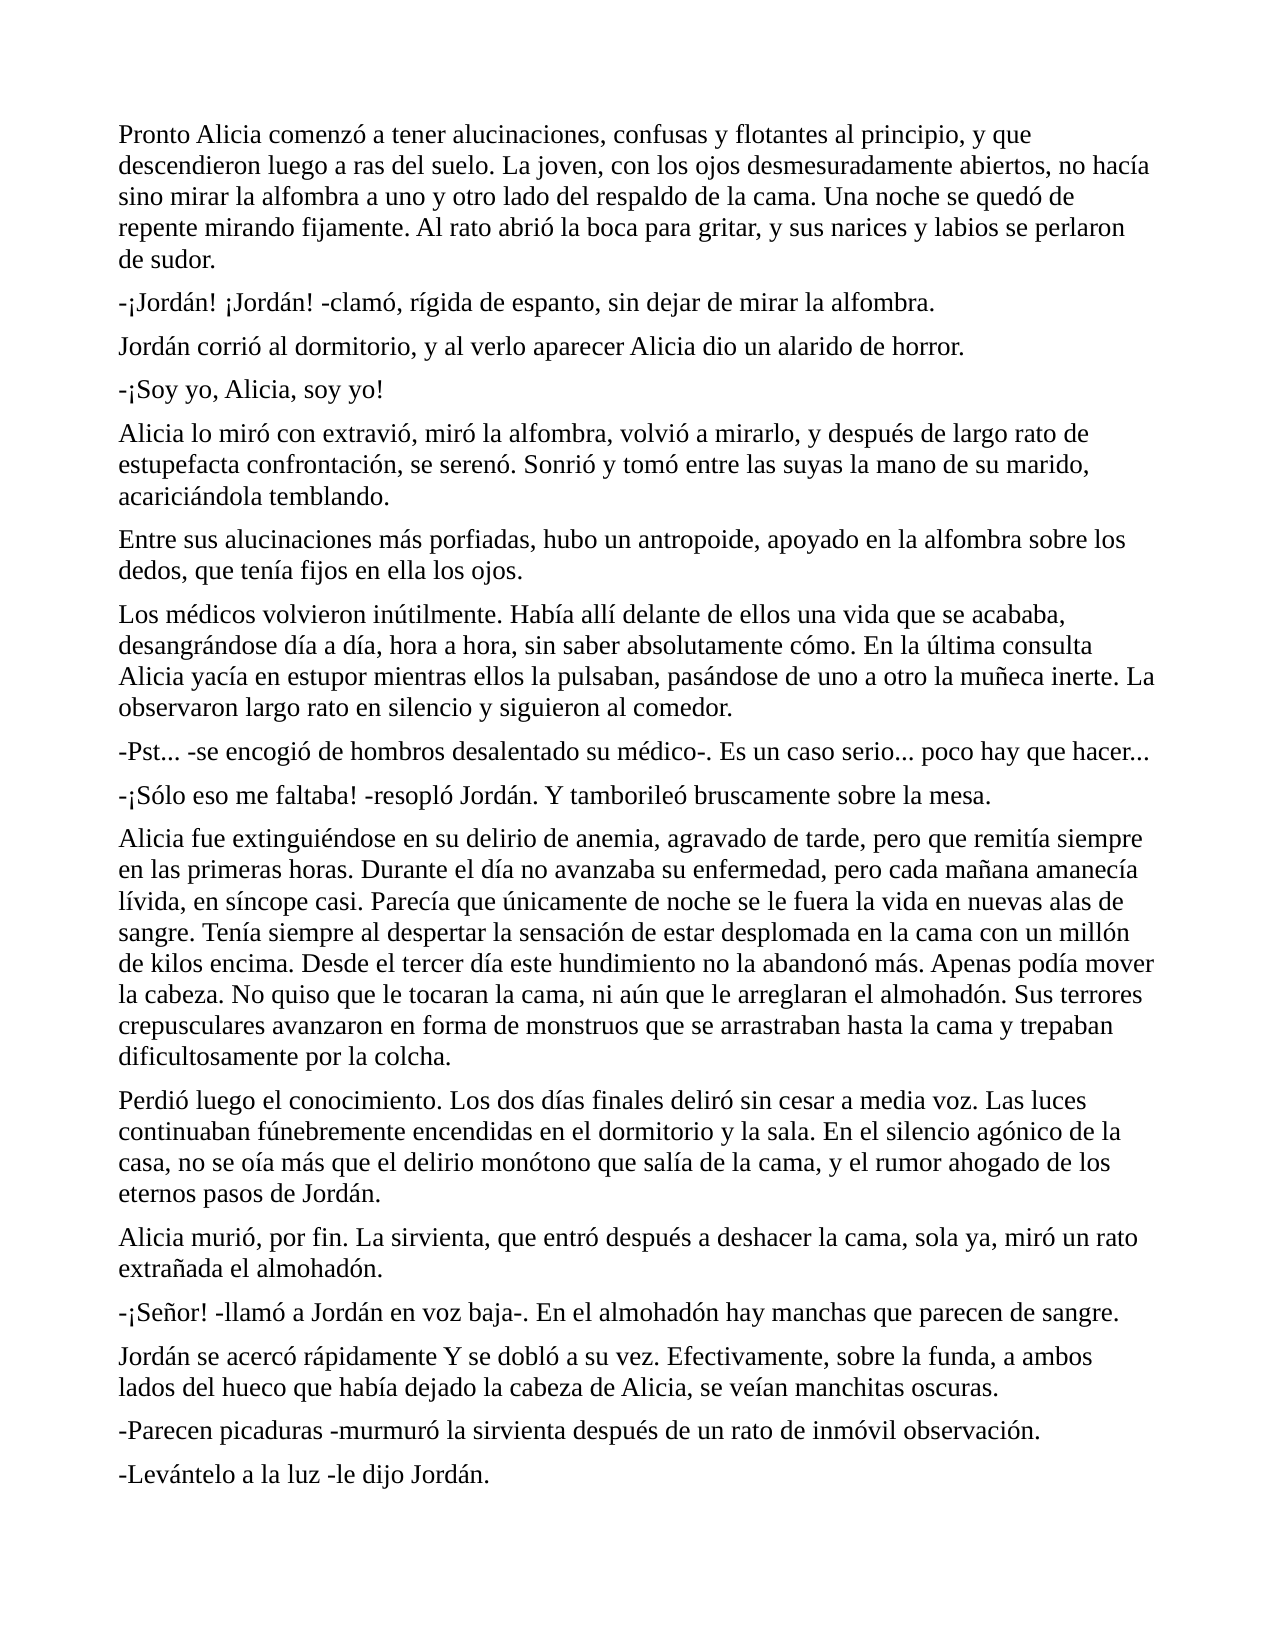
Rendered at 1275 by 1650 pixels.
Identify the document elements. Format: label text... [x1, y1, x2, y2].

text -¡Soy yo, Alicia, soy yo! [118, 374, 1157, 405]
text -Levántelo a la luz -le dijo Jordán. [118, 1458, 1157, 1489]
text Pronto Alicia comenzó a tener alucinaciones, confusas y flotantes al principio, y que descendieron luego a ras del suelo. La joven, con los ojos desmesuradamente abiertos, no hacía sino mirar la alfombra a uno y otro lado del respaldo de la cama. Una noche se quedó de repente mirando fijamente. Al rato abrió la boca para gritar, y sus narices y labios se perlaron de sudor. [118, 118, 1157, 274]
text Alicia murió, por fin. La sirvienta, que entró después a deshacer la cama, sola ya, miró un rato extrañada el almohadón. [118, 1221, 1157, 1283]
text Alicia fue extinguiéndose en su delirio de anemia, agravado de tarde, pero que remitía siempre en las primeras horas. Durante el día no avanzaba su enfermedad, pero cada mañana amanecía lívida, en síncope casi. Parecía que únicamente de noche se le fuera la vida en nuevas alas de sangre. Tenía siempre al despertar la sensación de estar desplomada en la cama con un millón de kilos encima. Desde el tercer día este hundimiento no la abandonó más. Apenas podía mover la cabeza. No quiso que le tocaran la cama, ni aún que le arreglaran el almohadón. Sus terrores crepusculares avanzaron en forma de monstruos que se arrastraban hasta la cama y trepaban dificultosamente por la colcha. [118, 822, 1157, 1072]
text Perdió luego el conocimiento. Los dos días finales deliró sin cesar a media voz. Las luces continuaban fúnebremente encendidas en el dormitorio y la sala. En el silencio agónico de la casa, no se oía más que el delirio monótono que salía de la cama, y el rumor ahogado de los eternos pasos de Jordán. [118, 1084, 1157, 1209]
text Los médicos volvieron inútilmente. Había allí delante de ellos una vida que se acababa, desangrándose día a día, hora a hora, sin saber absolutamente cómo. En la última consulta Alicia yacía en estupor mientras ellos la pulsaban, pasándose de uno a otro la muñeca inerte. La observaron largo rato en silencio y siguieron al comedor. [118, 598, 1157, 723]
text -¡Jordán! ¡Jordán! -clamó, rígida de espanto, sin dejar de mirar la alfombra. [118, 286, 1157, 317]
text Jordán corrió al dormitorio, y al verlo aparecer Alicia dio un alarido de horror. [118, 330, 1157, 361]
text Jordán se acercó rápidamente Y se dobló a su vez. Efectivamente, sobre la funda, a ambos lados del hueco que había dejado la cabeza de Alicia, se veían manchitas oscuras. [118, 1339, 1157, 1402]
text -¡Señor! -llamó a Jordán en voz baja-. En el almohadón hay manchas que parecen de sangre. [118, 1296, 1157, 1327]
text -Parecen picaduras -murmuró la sirvienta después de un rato de inmóvil observación. [118, 1414, 1157, 1446]
text -¡Sólo eso me faltaba! -resopló Jordán. Y tamborileó bruscamente sobre la mesa. [118, 779, 1157, 810]
text Entre sus alucinaciones más porfiadas, hubo un antropoide, apoyado en la alfombra sobre los dedos, que tenía fijos en ella los ojos. [118, 523, 1157, 586]
text -Pst... -se encogió de hombros desalentado su médico-. Es un caso serio... poco hay que hacer... [118, 735, 1157, 766]
text Alicia lo miró con extravió, miró la alfombra, volvió a mirarlo, y después de largo rato de estupefacta confrontación, se serenó. Sonrió y tomó entre las suyas la mano de su marido, acariciándola temblando. [118, 417, 1157, 511]
